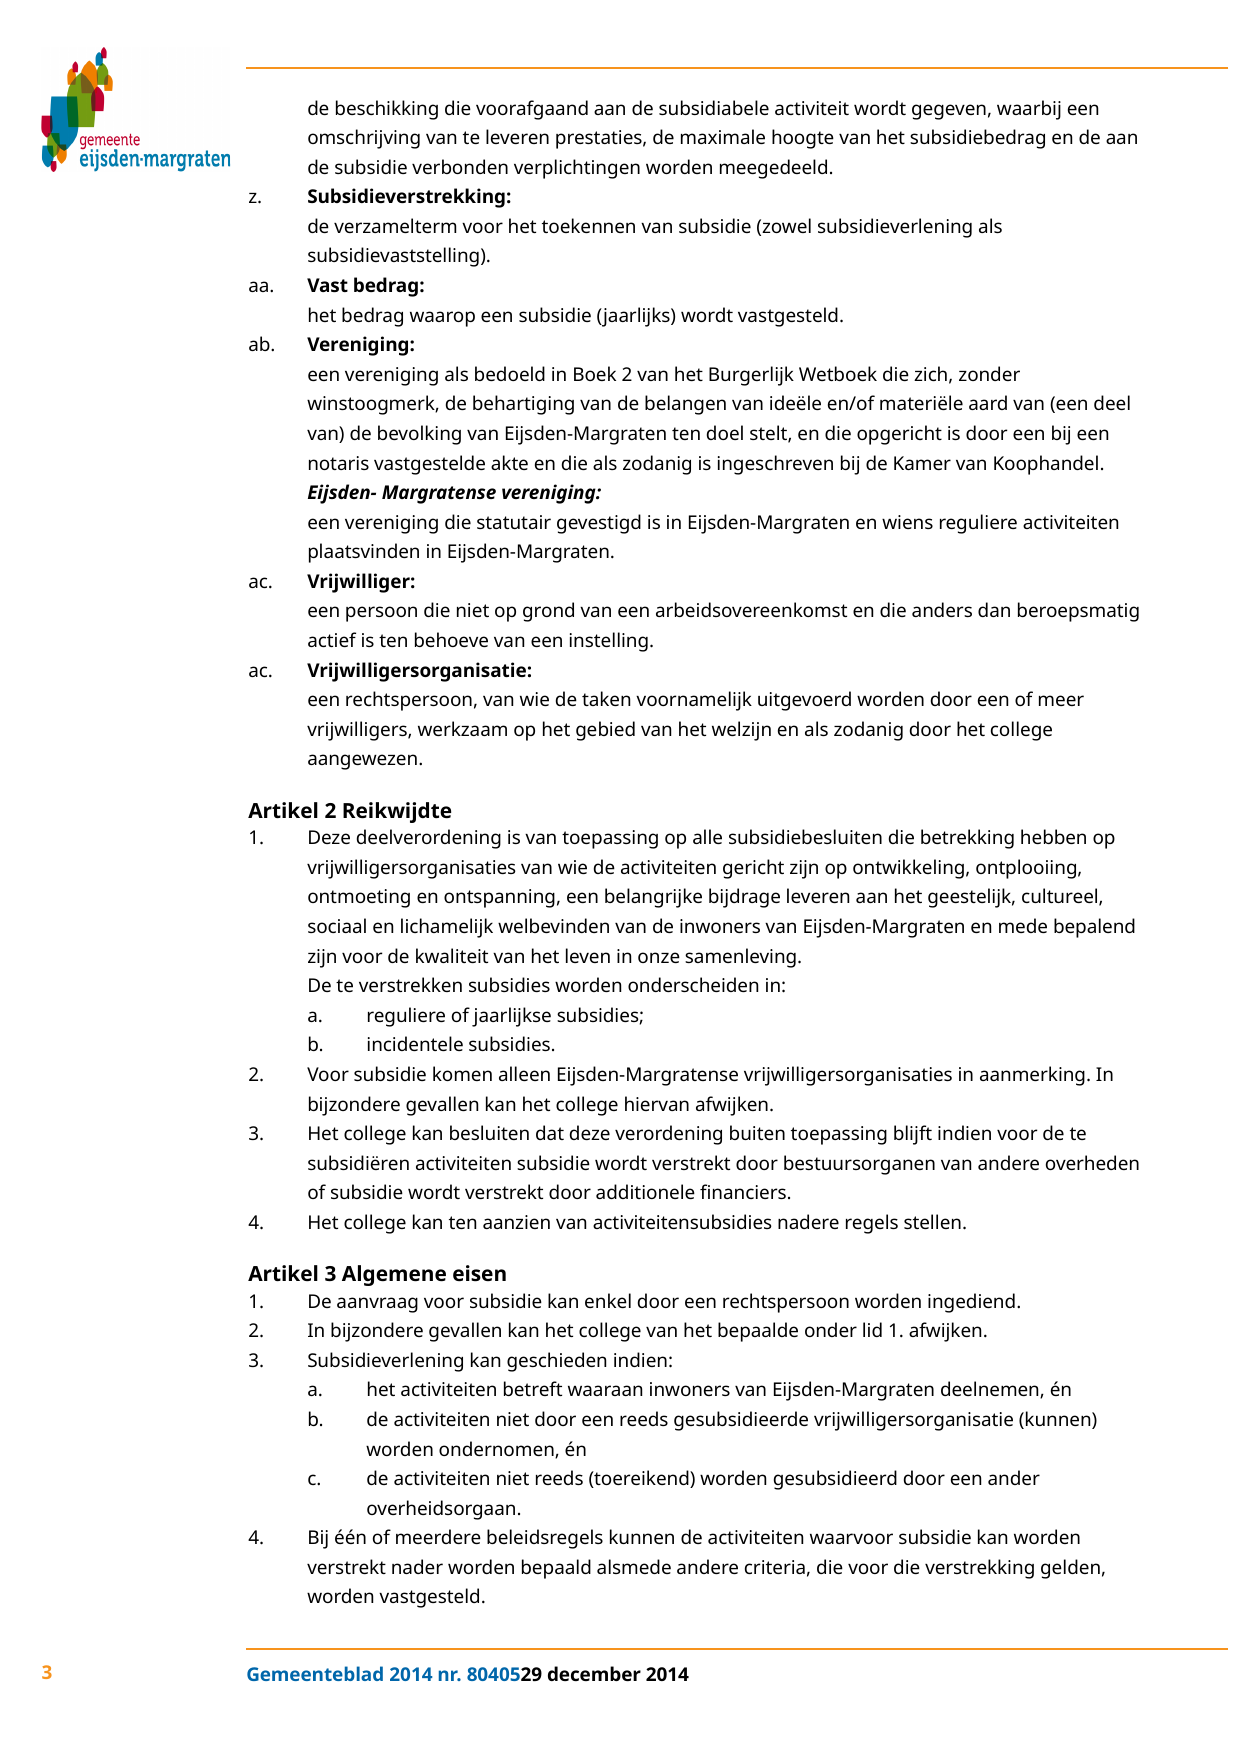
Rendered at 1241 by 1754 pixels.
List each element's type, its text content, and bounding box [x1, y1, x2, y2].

list een vereniging als bedoeld in Boek 2 van het Burgerlijk Wetboek die zich, zonder winstoogmerk, de behartiging van de belangen van ideële en/of materiële aard van (een deel van) de bevolking van Eijsden-Margraten ten doel stelt, en die opgericht is door een bij een notaris vastgestelde akte en die als zodanig is ingeschreven bij de Kamer van Koophandel. [248, 361, 1152, 476]
list Het college kan besluiten dat deze verordening buiten toepassing blijft indien voor de te subsidiëren activiteiten subsidie wordt verstrekt door bestuursorganen van andere overheden of subsidie wordt verstrekt door additionele financiers. [248, 1120, 1152, 1205]
text Artikel 2 Reikwijdte [248, 796, 1152, 824]
list De aanvraag voor subsidie kan enkel door een rechtspersoon worden ingediend. [248, 1288, 1152, 1314]
list Vrijwilligersorganisatie: [248, 657, 1152, 683]
list de activiteiten niet door een reeds gesubsidieerde vrijwilligersorganisatie (kunnen) worden ondernomen, én [307, 1406, 1152, 1462]
list reguliere of jaarlijkse subsidies; [307, 1002, 1152, 1028]
list Voor subsidie komen alleen Eijsden-Margratense vrijwilligersorganisaties in aanmerking. In bijzondere gevallen kan het college hiervan afwijken. [248, 1061, 1152, 1116]
list het activiteiten betreft waaraan inwoners van Eijsden-Margraten deelnemen, én [307, 1377, 1152, 1402]
list Eijsden- Margratense vereniging: [248, 479, 1152, 505]
list Vrijwilliger: [248, 568, 1152, 594]
list de verzamelterm voor het toekennen van subsidie (zowel subsidieverlening als subsidievaststelling). [248, 213, 1152, 268]
list de activiteiten niet reeds (toereikend) worden gesubsidieerd door een ander overheidsorgaan. [307, 1465, 1152, 1521]
list het bedrag waarop een subsidie (jaarlijks) wordt vastgesteld. [248, 302, 1152, 328]
list incidentele subsidies. [307, 1032, 1152, 1057]
list een rechtspersoon, van wie de taken voornamelijk uitgevoerd worden door een of meer vrijwilligers, werkzaam op het gebied van het welzijn en als zodanig door het college aangewezen. [248, 686, 1152, 771]
list de beschikking die voorafgaand aan de subsidiabele activiteit wordt gegeven, waarbij een omschrijving van te leveren prestaties, de maximale hoogte van het subsidiebedrag en de aan de subsidie verbonden verplichtingen worden meegedeeld. [248, 95, 1152, 180]
list Het college kan ten aanzien van activiteitensubsidies nadere regels stellen. [248, 1209, 1152, 1235]
text Artikel 3 Algemene eisen [248, 1259, 1152, 1288]
list een vereniging die statutair gevestigd is in Eijsden-Margraten en wiens reguliere activiteiten plaatsvinden in Eijsden-Margraten. [248, 509, 1152, 564]
list De te verstrekken subsidies worden onderscheiden in: [248, 972, 1152, 998]
list In bijzondere gevallen kan het college van het bepaalde onder lid 1. afwijken. [248, 1317, 1152, 1343]
list een persoon die niet op grond van een arbeidsovereenkomst en die anders dan beroepsmatig actief is ten behoeve van een instelling. [248, 598, 1152, 653]
list Subsidieverlening kan geschieden indien: [248, 1347, 1152, 1373]
list Vereniging: [248, 331, 1152, 357]
list Bij één of meerdere beleidsregels kunnen de activiteiten waarvoor subsidie kan worden verstrekt nader worden bepaald alsmede andere criteria, die voor die verstrekking gelden, worden vastgesteld. [248, 1524, 1152, 1609]
list Subsidieverstrekking: [248, 183, 1152, 209]
list Vast bedrag: [248, 272, 1152, 298]
picture [41, 47, 231, 172]
list Deze deelverordening is van toepassing op alle subsidiebesluiten die betrekking hebben op vrijwilligersorganisaties van wie de activiteiten gericht zijn op ontwikkeling, ontplooiing, ontmoeting en ontspanning, een belangrijke bijdrage leveren aan het geestelijk, cultureel, sociaal en lichamelijk welbevinden van de inwoners van Eijsden-Margraten en mede bepalend zijn voor de kwaliteit van het leven in onze samenleving. [248, 824, 1152, 968]
